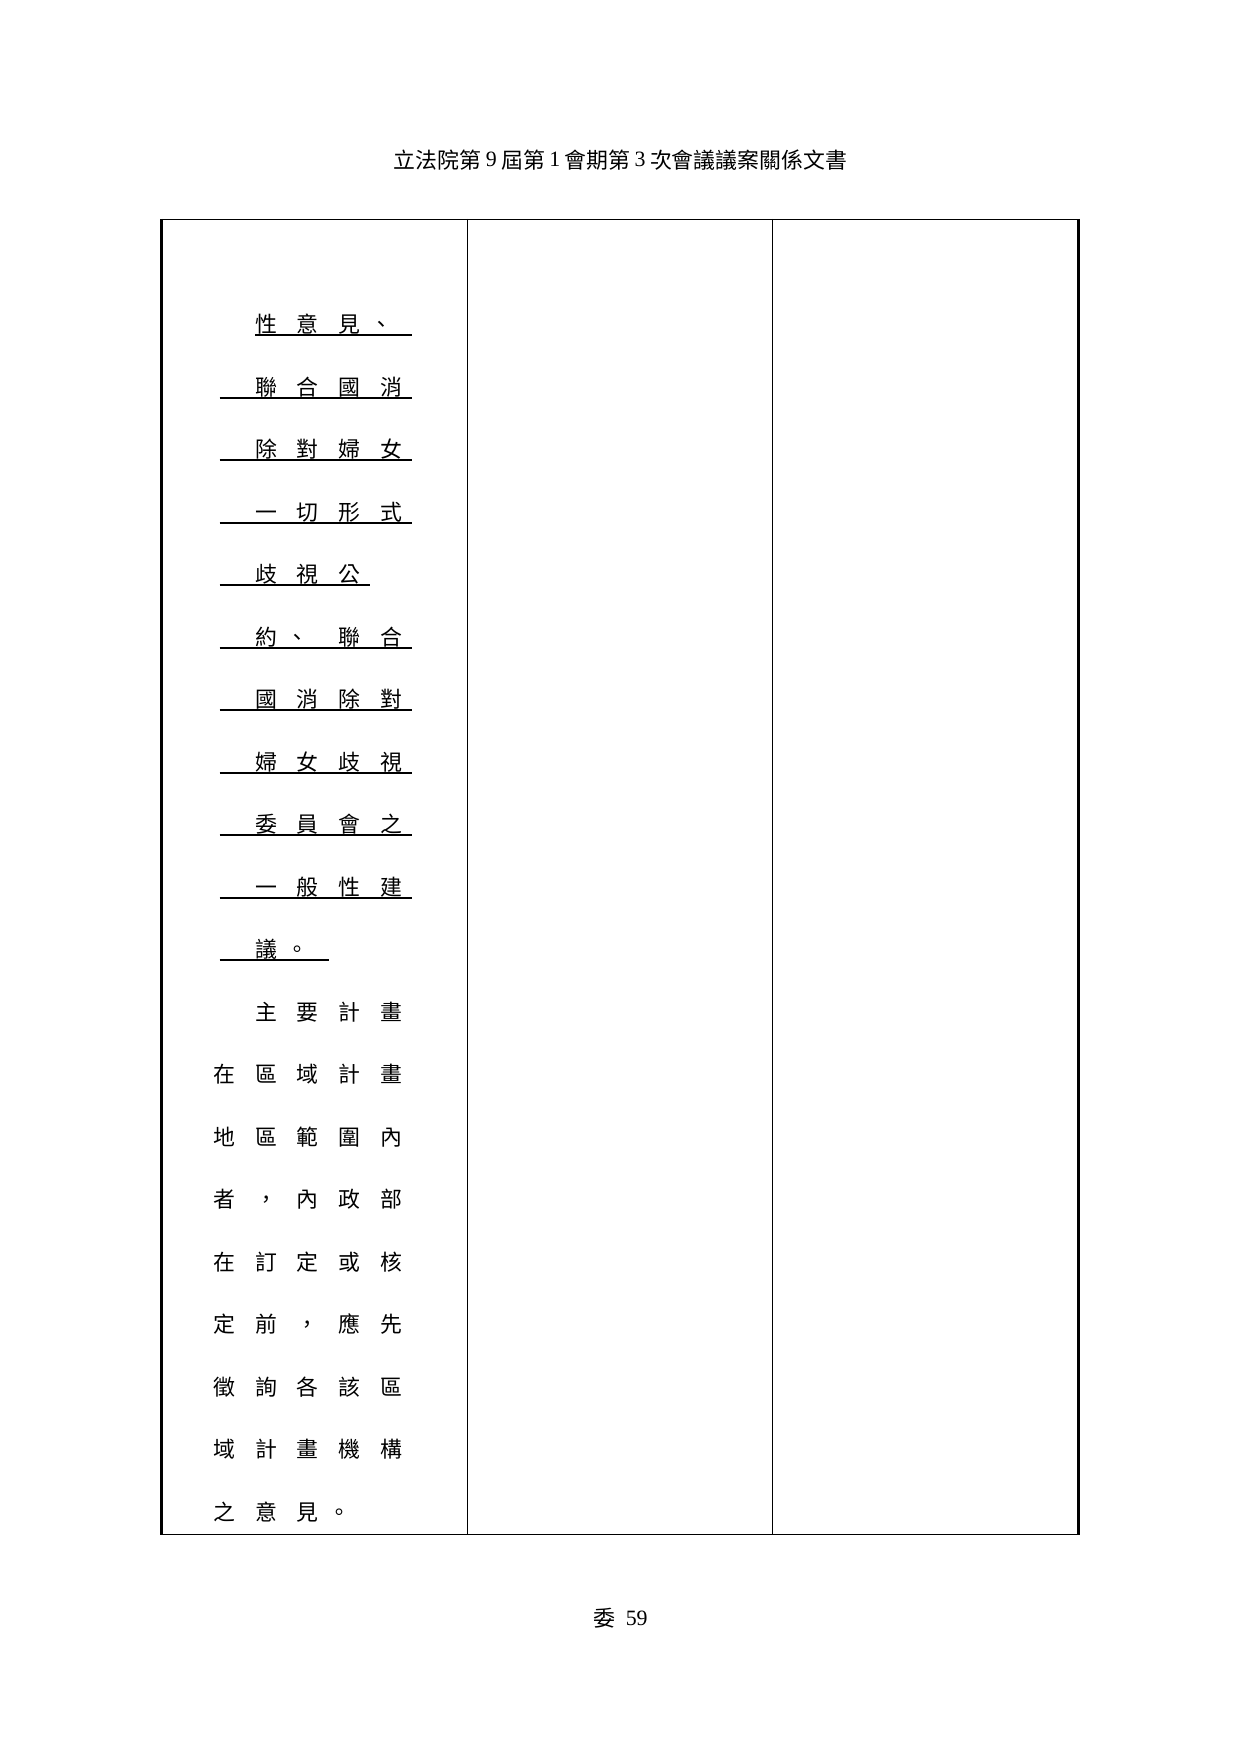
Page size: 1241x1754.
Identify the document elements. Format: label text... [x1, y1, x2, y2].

table_cell [468, 220, 772, 1534]
table_cell 性意見、聯合國消除對婦女一切形式歧視公約、聯合國消除對婦女歧視委員會之一般性建議。 主要計畫在區域計畫地區範圍內者，內政部在訂定或核定前，應先徵詢各該區域計畫機構之意見。 [163, 220, 467, 1534]
table_cell [773, 220, 1077, 1534]
